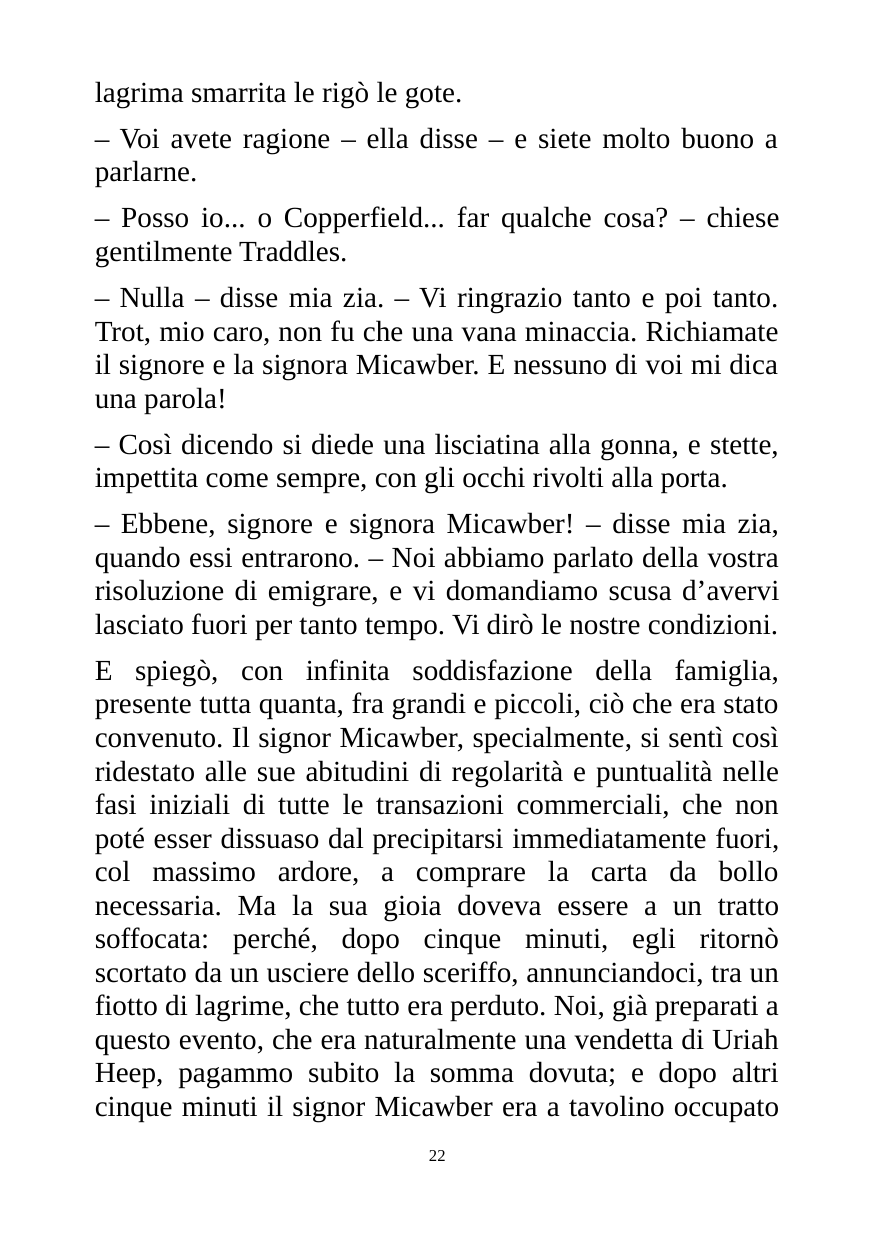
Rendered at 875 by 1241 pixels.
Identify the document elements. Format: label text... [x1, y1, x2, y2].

text lagrima smarrita le rigò le gote. [94, 75, 779, 108]
text – Nulla – disse mia zia. – Vi ringrazio tanto e poi tanto. Trot, mio caro, non fu che una vana minaccia. Richiamate il signore e la signora Micawber. E nessuno di voi mi dica una parola! [94, 280, 779, 414]
text E spiegò, con infinita soddisfazione della famiglia, presente tutta quanta, fra grandi e piccoli, ciò che era stato convenuto. Il signor Micawber, specialmente, si sentì così ridestato alle sue abitudini di regolarità e puntualità nelle fasi iniziali di tutte le transazioni commerciali, che non poté esser dissuaso dal precipitarsi immediatamente fuori, col massimo ardore, a comprare la carta da bollo necessaria. Ma la sua gioia doveva essere a un tratto soffocata: perché, dopo cinque minuti, egli ritornò scortato da un usciere dello sceriffo, annunciandoci, tra un fiotto di lagrime, che tutto era perduto. Noi, già preparati a questo evento, che era naturalmente una vendetta di Uriah Heep, pagammo subito la somma dovuta; e dopo altri cinque minuti il signor Micawber era a tavolino occupato [94, 653, 779, 1123]
text – Così dicendo si diede una lisciatina alla gonna, e stette, impettita come sempre, con gli occhi rivolti alla porta. [94, 427, 779, 494]
text – Posso io... o Copperfield... far qualche cosa? – chiese gentilmente Traddles. [94, 201, 779, 268]
text – Ebbene, signore e signora Micawber! – disse mia zia, quando essi entrarono. – Noi abbiamo parlato della vostra risoluzione di emigrare, e vi domandiamo scusa d’avervi lasciato fuori per tanto tempo. Vi dirò le nostre condizioni. [94, 506, 779, 641]
text – Voi avete ragione – ella disse – e siete molto buono a parlarne. [94, 121, 779, 188]
